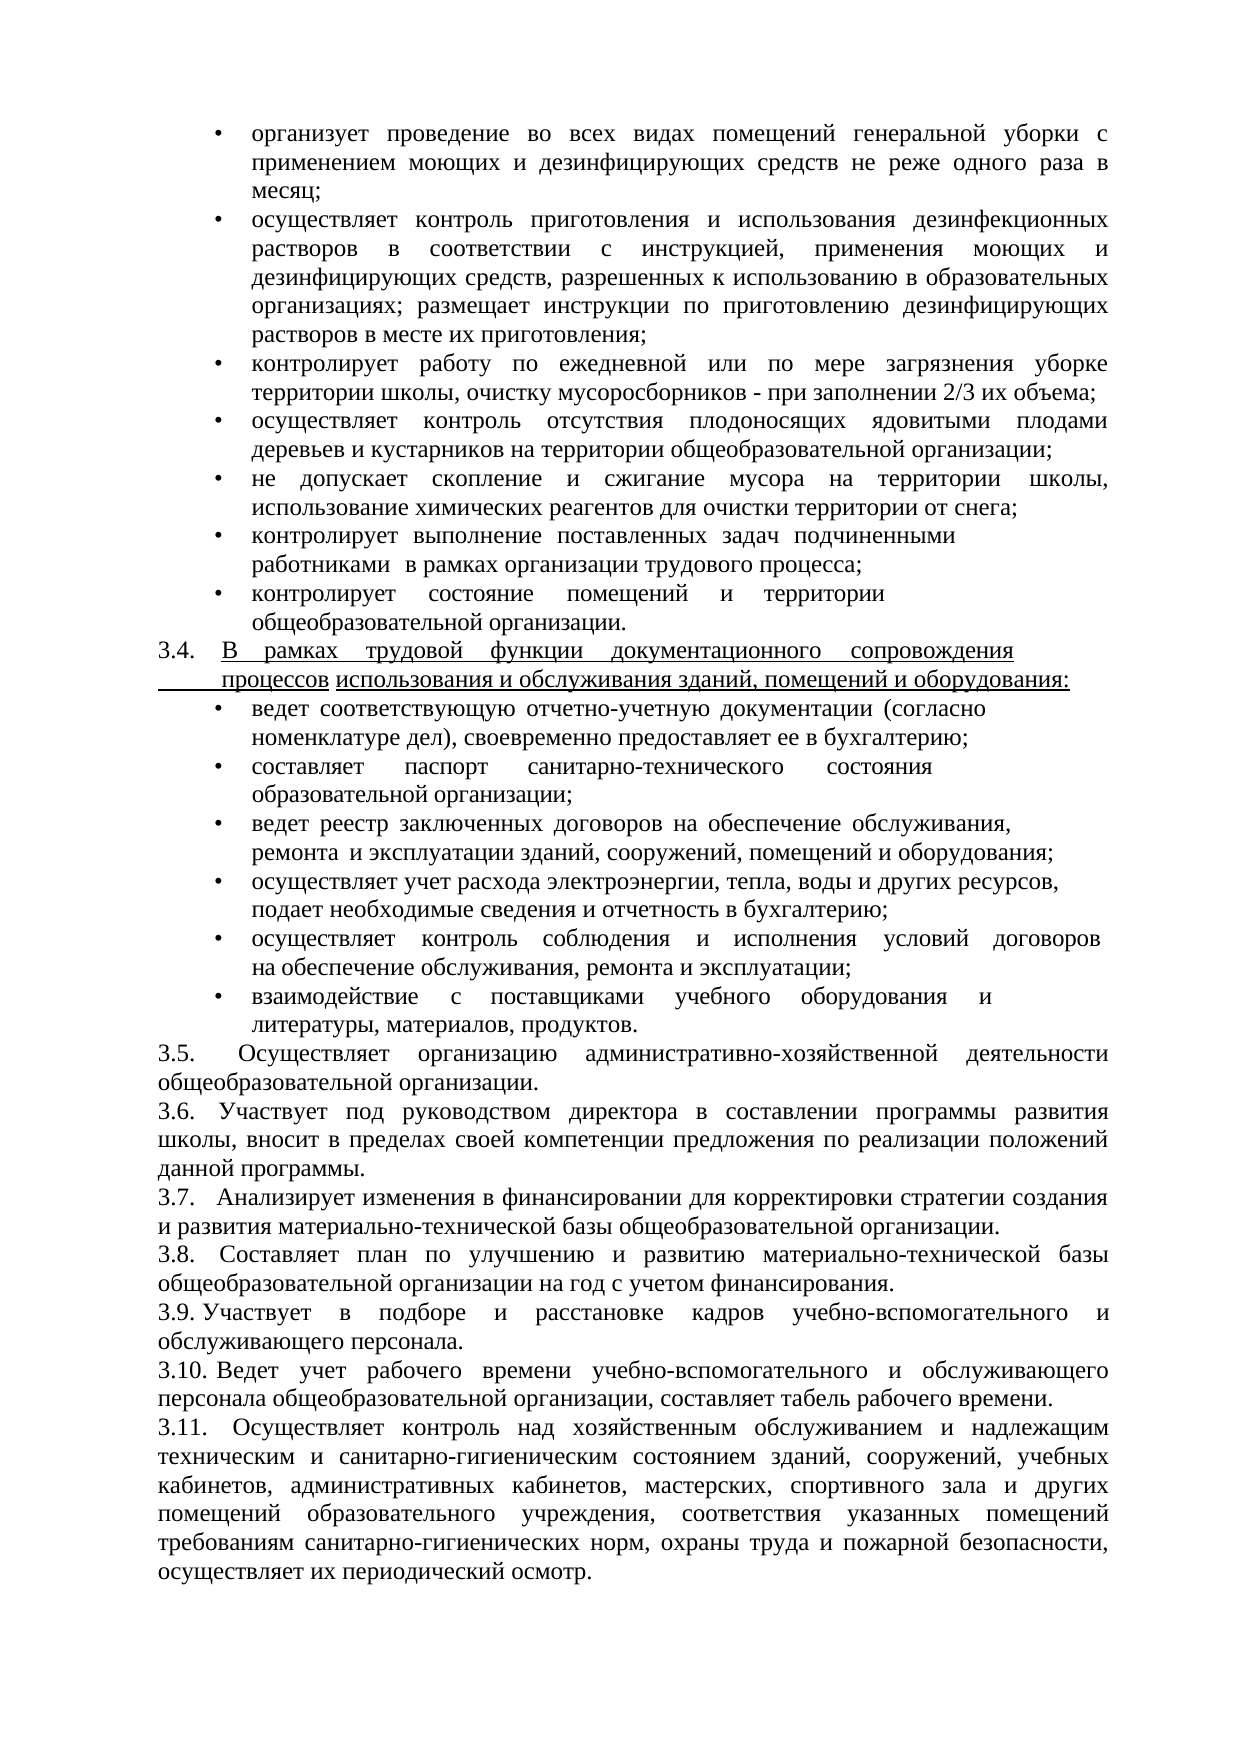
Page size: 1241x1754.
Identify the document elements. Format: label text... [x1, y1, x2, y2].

list Участвует под руководством директора в составлении программы развития школы, вносит в пределах своей компетенции предложения по реализации положений данной программы. [158, 1096, 1109, 1182]
list осуществляет контроль соблюдения и исполнения условий договоров на обеспечение обслуживания, ремонта и эксплуатации; [214, 923, 1108, 981]
list контролирует выполнение поставленных задач подчиненными работниками в рамках организации трудового процесса; [214, 521, 1108, 578]
list составляет паспорт санитарно-технического состояния образовательной организации; [214, 751, 1109, 808]
list контролирует работу по ежедневной или по мере загрязнения уборке территории школы, очистку мусоросборников - при заполнении 2/3 их объема; [214, 348, 1109, 406]
list не допускает скопление и сжигание мусора на территории школы, использование химических реагентов для очистки территории от снега; [214, 463, 1108, 521]
list осуществляет контроль приготовления и использования дезинфекционных растворов в соответствии с инструкцией, применения моющих и дезинфицирующих средств, разрешенных к использованию в образовательных организациях; размещает инструкции по приготовлению дезинфицирующих растворов в месте их приготовления; [214, 204, 1109, 348]
list контролирует состояние помещений и территории общеобразовательной организации. [214, 578, 1109, 636]
list Ведет учет рабочего времени учебно-вспомогательного и обслуживающего персонала общеобразовательной организации, составляет табель рабочего времени. [158, 1355, 1109, 1412]
list В рамках трудовой функции документационного сопровождения процессов использования и обслуживания зданий, помещений и оборудования: [158, 636, 1110, 693]
list Анализирует изменения в финансировании для корректировки стратегии создания и развития материально-технической базы общеобразовательной организации. [158, 1182, 1109, 1239]
list осуществляет учет расхода электроэнергии, тепла, воды и других ресурсов, подает необходимые сведения и отчетность в бухгалтерию; [214, 866, 1109, 923]
list взаимодействие с поставщиками учебного оборудования и литературы, материалов, продуктов. [214, 981, 1109, 1038]
list Составляет план по улучшению и развитию материально-технической базы общеобразовательной организации на год с учетом финансирования. [158, 1239, 1110, 1297]
list Участвует в подборе и расстановке кадров учебно-вспомогательного и обслуживающего персонала. [158, 1297, 1109, 1354]
list организует проведение во всех видах помещений генеральной уборки с применением моющих и дезинфицирующих средств не реже одного раза в месяц; [214, 118, 1109, 204]
list ведет соответствующую отчетно-учетную документации (согласно номенклатуре дел), своевременно предоставляет ее в бухгалтерию; [214, 693, 1109, 751]
list Осуществляет контроль над хозяйственным обслуживанием и надлежащим техническим и санитарно-гигиеническим состоянием зданий, сооружений, учебных кабинетов, административных кабинетов, мастерских, спортивного зала и других помещений образовательного учреждения, соответствия указанных помещений требованиям санитарно-гигиенических норм, охраны труда и пожарной безопасности, осуществляет их периодический осмотр. [158, 1412, 1110, 1585]
list ведет реестр заключенных договоров на обеспечение обслуживания, ремонта и эксплуатации зданий, сооружений, помещений и оборудования; [214, 808, 1109, 866]
list Осуществляет организацию административно-хозяйственной деятельности общеобразовательной организации. [158, 1038, 1109, 1096]
list осуществляет контроль отсутствия плодоносящих ядовитыми плодами деревьев и кустарников на территории общеобразовательной организации; [214, 406, 1108, 463]
